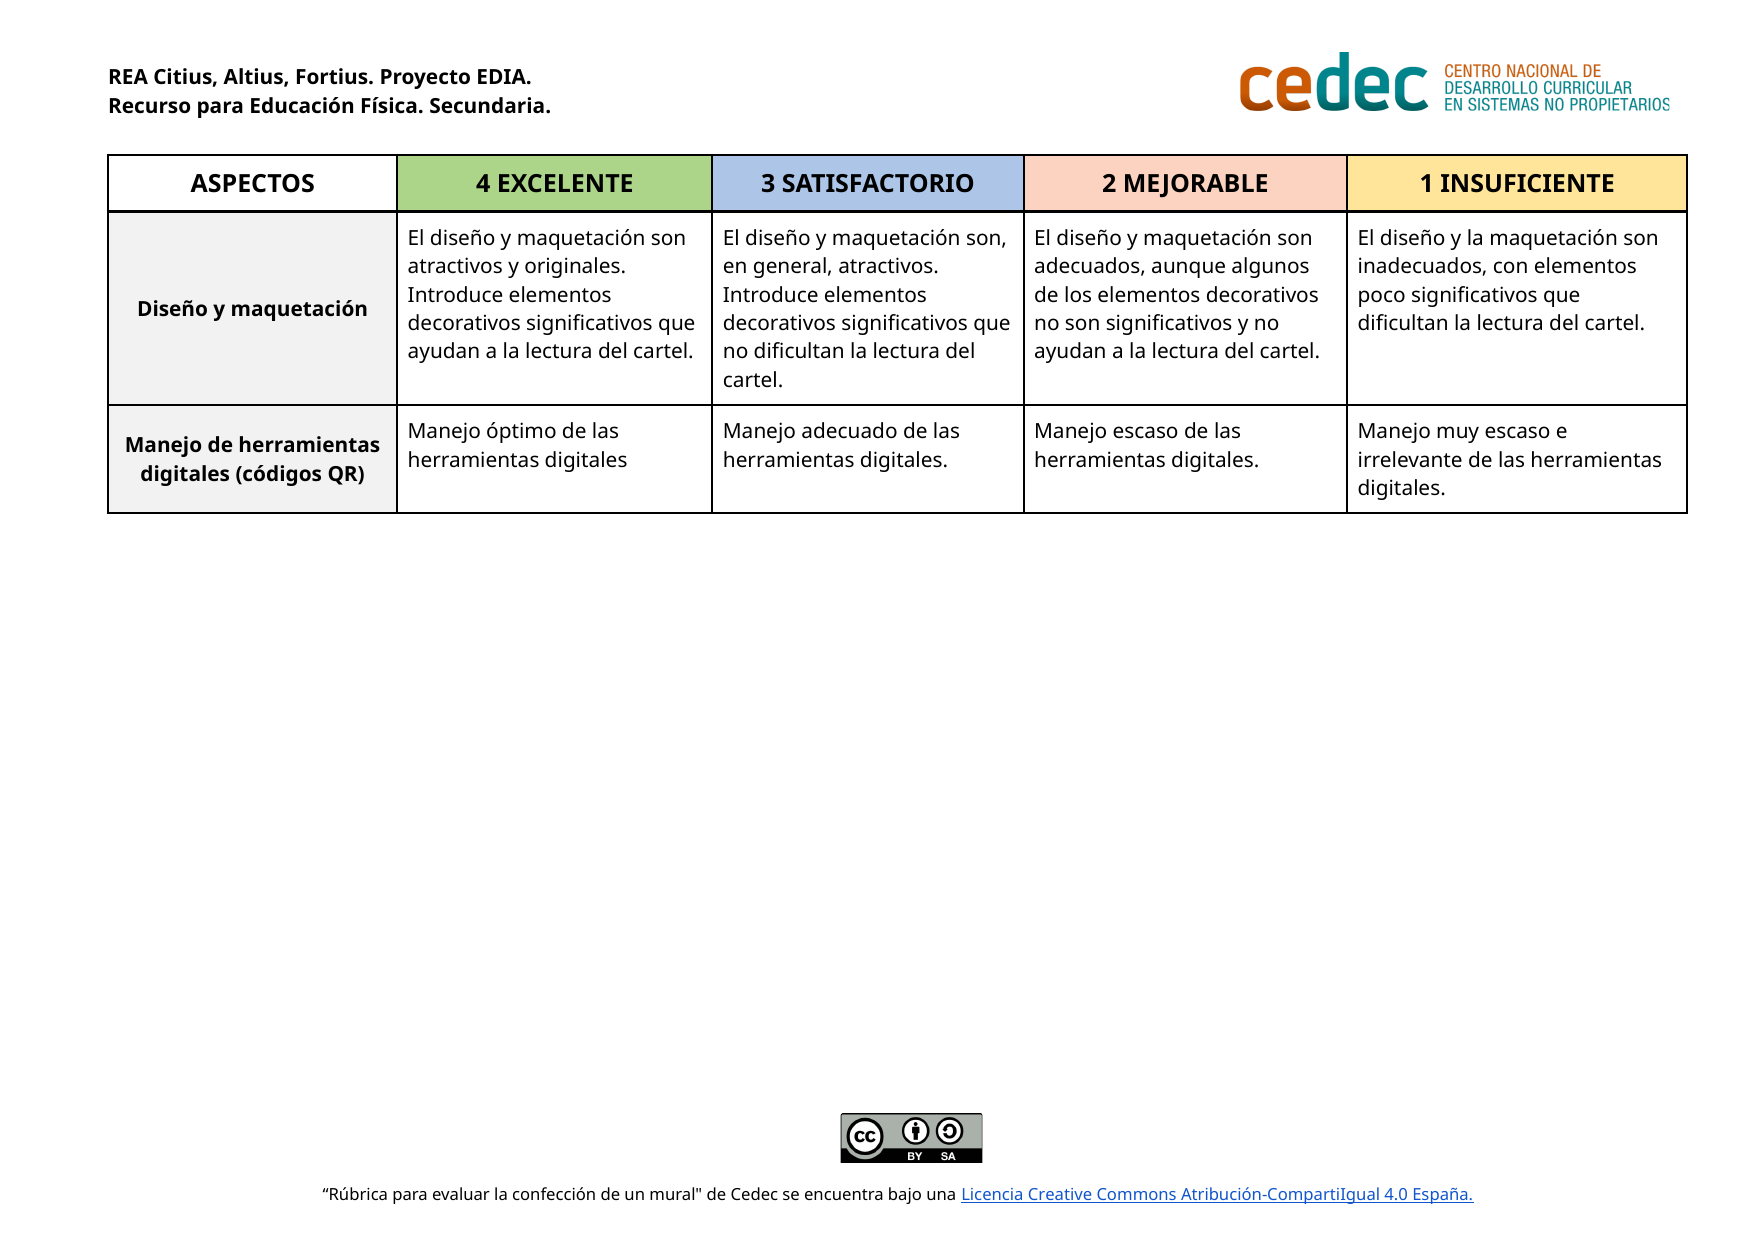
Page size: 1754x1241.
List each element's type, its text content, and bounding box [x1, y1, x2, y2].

table_cell El diseño y la maquetación son inadecuados, con elementos poco significativos que dificultan la lectura del cartel. [1348, 213, 1686, 404]
table_cell El diseño y maquetación son adecuados, aunque algunos de los elementos decorativos no son significativos y no ayudan a la lectura del cartel. [1025, 213, 1346, 404]
picture [840, 1113, 983, 1163]
table_header 2 MEJORABLE [1025, 156, 1346, 210]
table_cell Manejo adecuado de las herramientas digitales. [713, 406, 1023, 512]
table_header ASPECTOS [109, 156, 396, 210]
table_cell Manejo de herramientas digitales (códigos QR) [109, 406, 396, 512]
table_cell Diseño y maquetación [109, 213, 396, 404]
picture [1240, 52, 1670, 111]
table_header 3 SATISFACTORIO [713, 156, 1023, 210]
table_cell Manejo muy escaso e irrelevante de las herramientas digitales. [1348, 406, 1686, 512]
table_header 4 EXCELENTE [398, 156, 711, 210]
table_cell El diseño y maquetación son, en general, atractivos. Introduce elementos decorativos significativos que no dificultan la lectura del cartel. [713, 213, 1023, 404]
table_header 1 INSUFICIENTE [1348, 156, 1686, 210]
table_cell El diseño y maquetación son atractivos y originales. Introduce elementos decorativos significativos que ayudan a la lectura del cartel. [398, 213, 711, 404]
table_cell Manejo óptimo de las herramientas digitales [398, 406, 711, 512]
table_cell Manejo escaso de las herramientas digitales. [1025, 406, 1346, 512]
